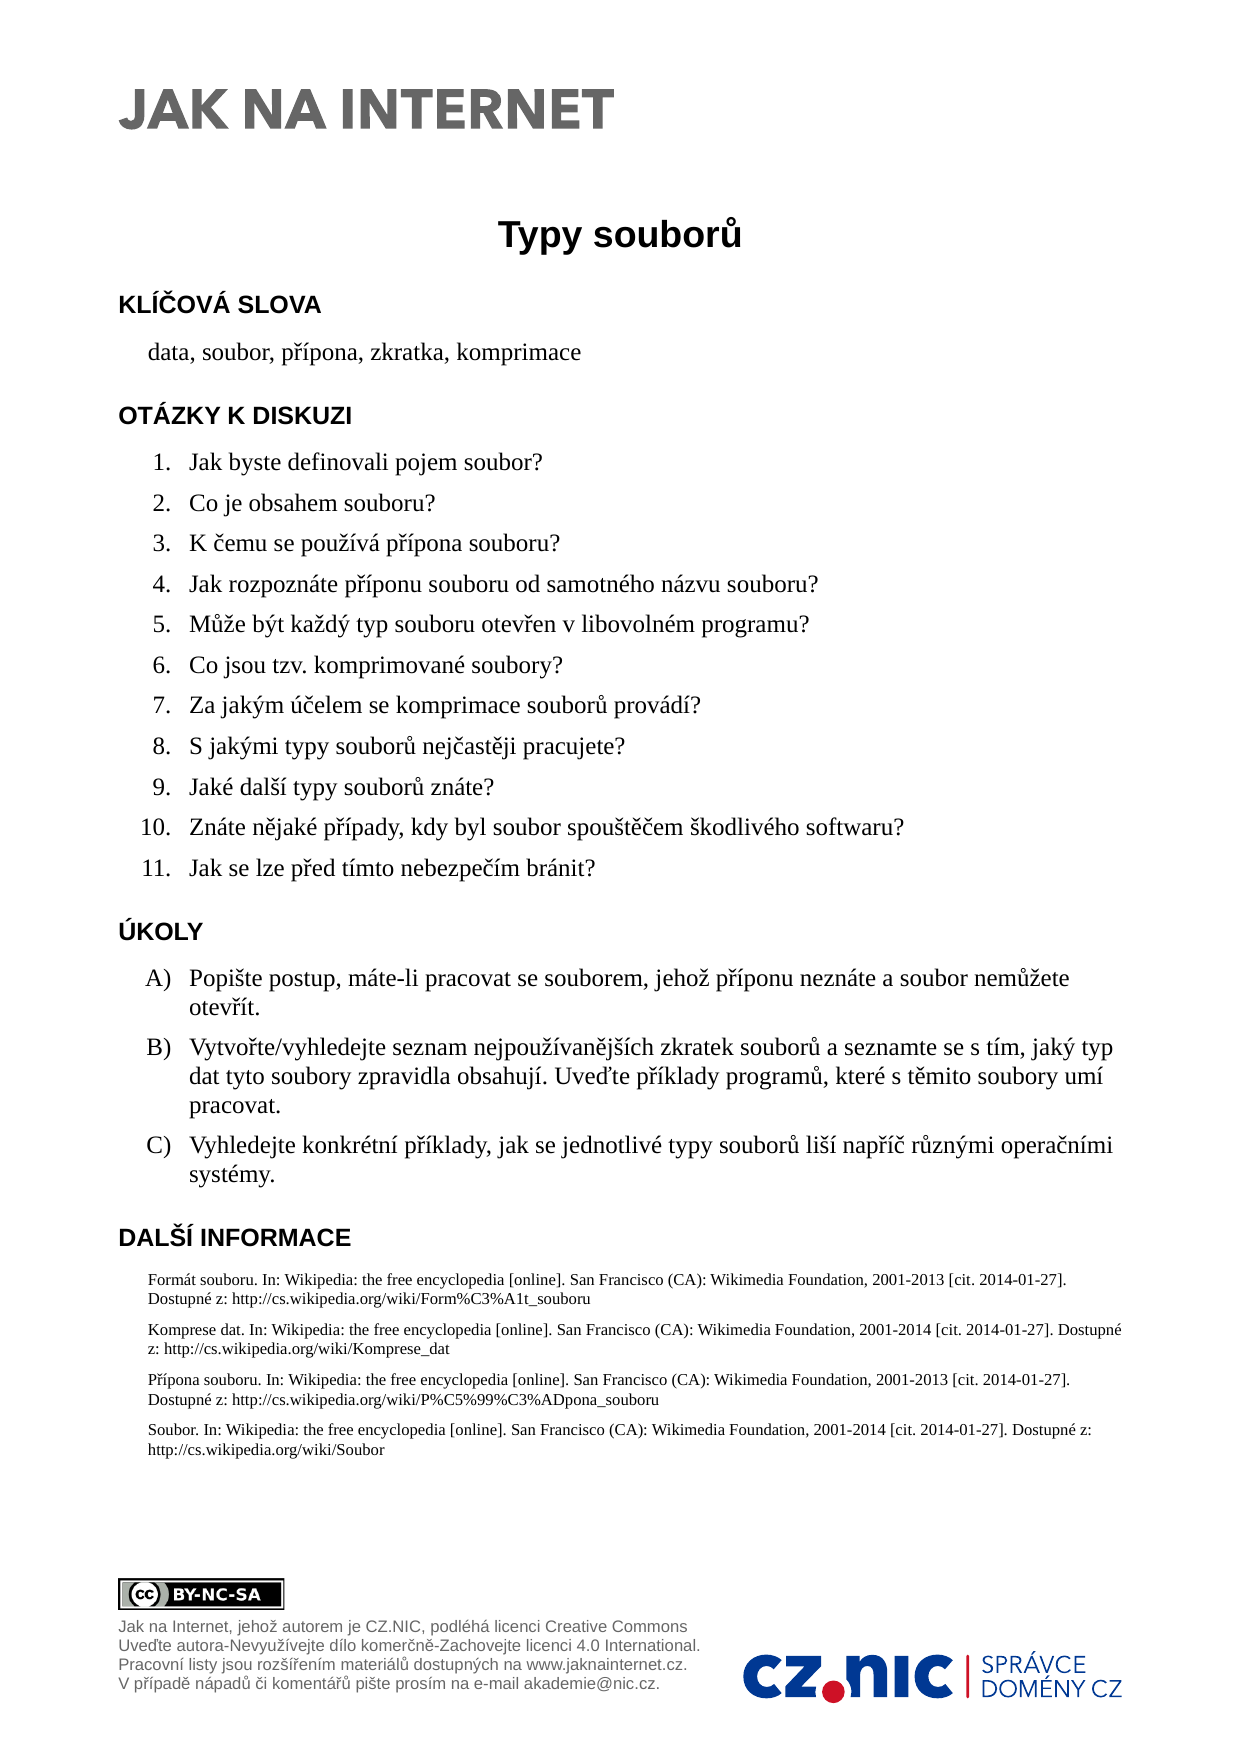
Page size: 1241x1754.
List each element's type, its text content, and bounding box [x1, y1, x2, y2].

list Znáte nějaké případy, kdy byl soubor spouštěčem škodlivého softwaru? [171, 812, 1122, 841]
list Co jsou tzv. komprimované soubory? [171, 650, 1122, 679]
text Komprese dat. In: Wikipedia: the free encyclopedia [online]. San Francisco (CA): Wikimedia Foundation, 2001-2014 [cit. 2014-01-27]. Dostupné z: http://cs.wikipedia.org/wiki/Komprese_dat [148, 1320, 1122, 1358]
subtitle KLÍČOVÁ SLOVA [118, 290, 1122, 319]
list Jaké další typy souborů znáte? [171, 772, 1122, 800]
list K čemu se používá přípona souboru? [171, 528, 1122, 557]
subtitle Typy souborů [118, 212, 1122, 255]
text Přípona souboru. In: Wikipedia: the free encyclopedia [online]. San Francisco (CA): Wikimedia Foundation, 2001-2013 [cit. 2014-01-27]. Dostupné z: http://cs.wikipedia.org/wiki/P%C5%99%C3%ADpona_souboru [148, 1370, 1122, 1408]
subtitle OTÁZKY K DISKUZI [118, 401, 1122, 430]
list Co je obsahem souboru? [171, 488, 1122, 517]
list Vyhledejte konkrétní příklady, jak se jednotlivé typy souborů liší napříč různými operačními systémy. [171, 1131, 1122, 1188]
list Popište postup, máte-li pracovat se souborem, jehož příponu neznáte a soubor nemůžete otevřít. [171, 963, 1122, 1021]
subtitle DALŠÍ INFORMACE [118, 1223, 1122, 1252]
list Vytvořte/vyhledejte seznam nejpoužívanějších zkratek souborů a seznamte se s tím, jaký typ dat tyto soubory zpravidla obsahují. Uveďte příklady programů, které s těmito soubory umí pracovat. [171, 1032, 1122, 1119]
list Může být každý typ souboru otevřen v libovolném programu? [171, 609, 1122, 638]
subtitle ÚKOLY [118, 917, 1122, 946]
list S jakými typy souborů nejčastěji pracujete? [171, 731, 1122, 760]
text Soubor. In: Wikipedia: the free encyclopedia [online]. San Francisco (CA): Wikimedia Foundation, 2001-2014 [cit. 2014-01-27]. Dostupné z: http://cs.wikipedia.org/wiki/Soubor [148, 1420, 1122, 1458]
list Jak se lze před tímto nebezpečím bránit? [171, 853, 1122, 881]
text Formát souboru. In: Wikipedia: the free encyclopedia [online]. San Francisco (CA): Wikimedia Foundation, 2001-2013 [cit. 2014-01-27]. Dostupné z: http://cs.wikipedia.org/wiki/Form%C3%A1t_souboru [148, 1270, 1122, 1308]
list Jak rozpoznáte příponu souboru od samotného názvu souboru? [171, 569, 1122, 598]
list Za jakým účelem se komprimace souborů provádí? [171, 691, 1122, 719]
text data, soubor, přípona, zkratka, komprimace [148, 337, 1122, 366]
list Jak byste definovali pojem soubor? [171, 447, 1122, 476]
